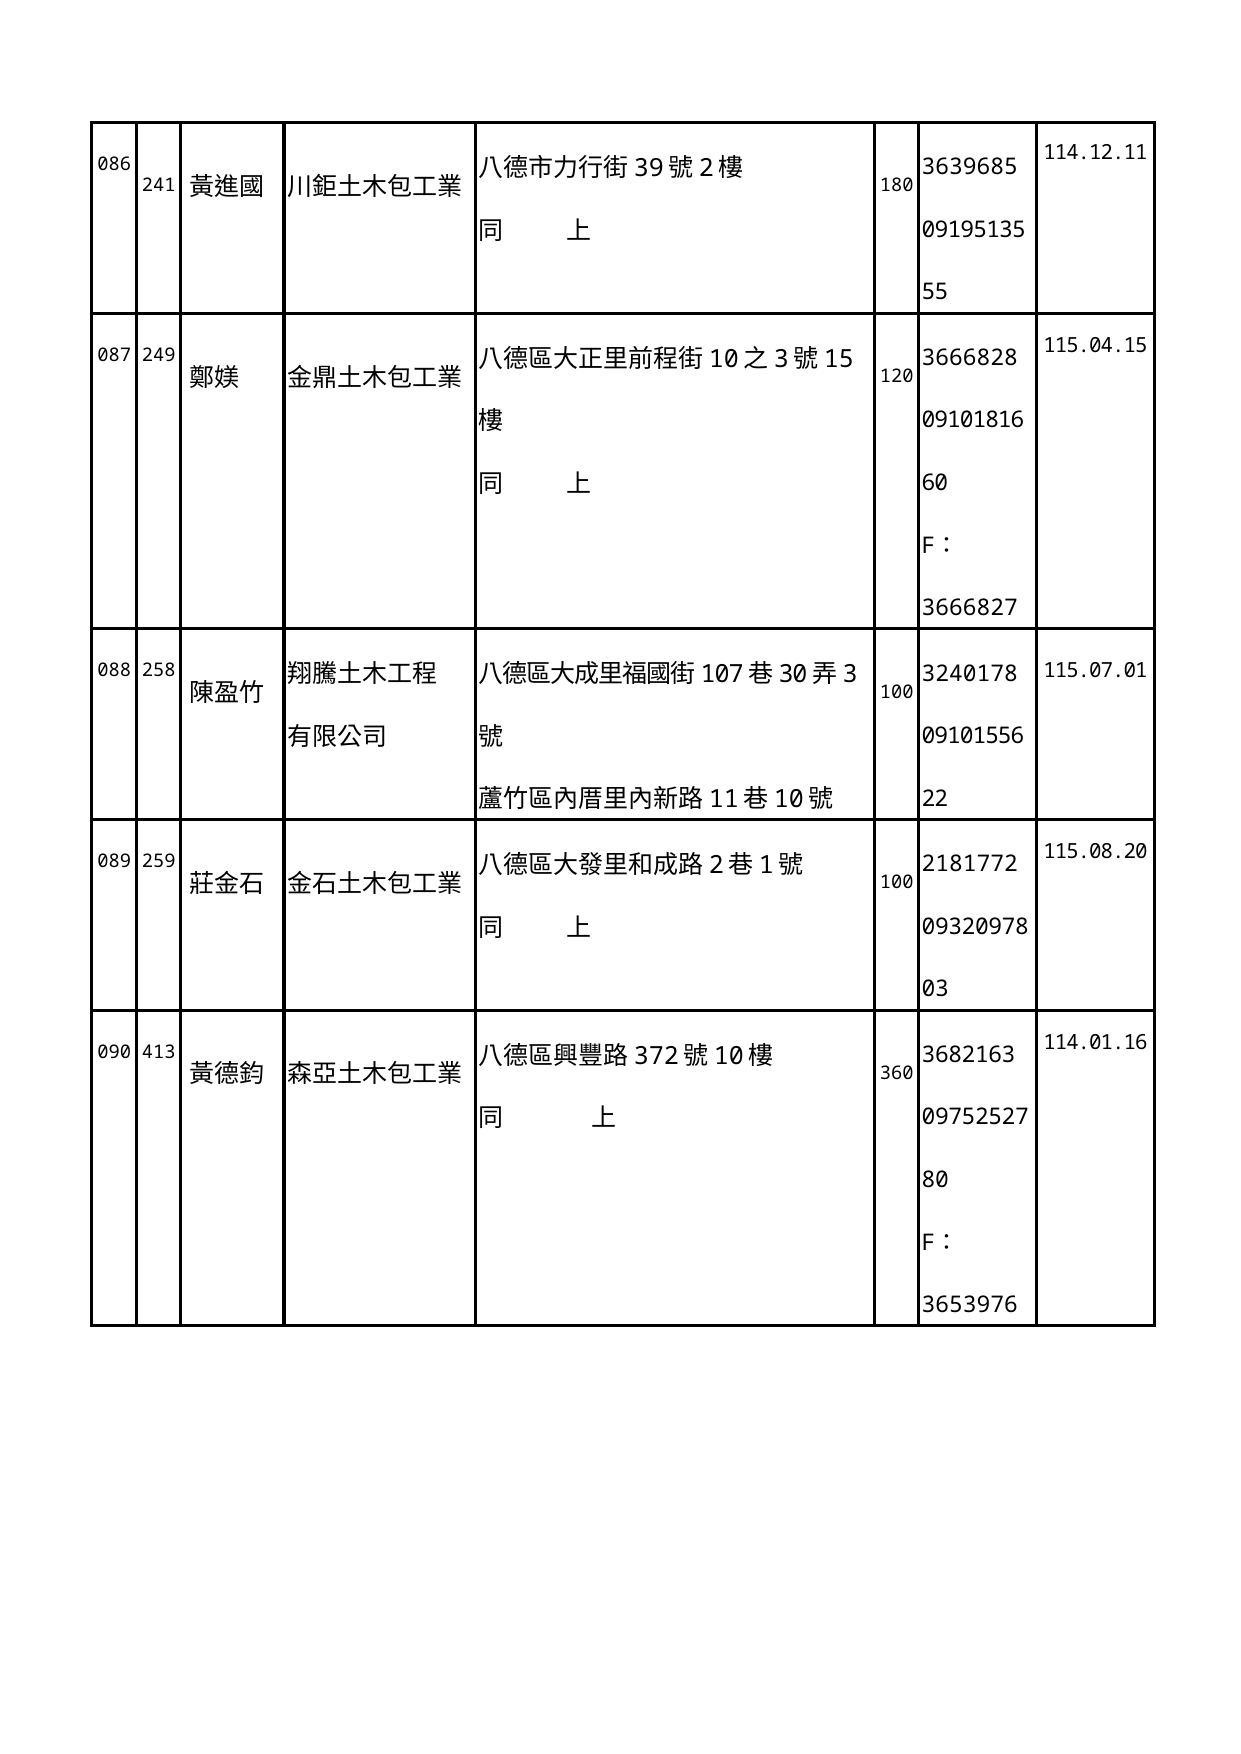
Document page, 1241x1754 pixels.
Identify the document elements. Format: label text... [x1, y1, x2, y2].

table_cell 莊金石 [182, 821, 282, 1008]
table_cell 249 [138, 315, 179, 627]
table_cell 黃進國 [182, 124, 282, 312]
table_cell 115.04.15 [1038, 315, 1153, 627]
table_cell 3666828 0910181660 F：3666827 [920, 315, 1035, 627]
table_cell 413 [138, 1012, 179, 1324]
table_cell 陳盈竹 [182, 630, 282, 818]
table_cell 3639685 0919513555 [920, 124, 1035, 312]
table_cell 金石土木包工業 [286, 821, 474, 1008]
table_cell 087 [93, 315, 135, 627]
table_cell 259 [138, 821, 179, 1008]
table_cell 114.12.11 [1038, 124, 1153, 312]
table_cell 3240178 0910155622 [920, 630, 1035, 818]
table_cell 241 [138, 124, 179, 312]
table_cell 114.01.16 [1038, 1012, 1153, 1324]
table_cell 3682163 0975252780 F：3653976 [920, 1012, 1035, 1324]
table_cell 100 [876, 630, 917, 818]
table_cell 090 [93, 1012, 135, 1324]
table_cell 八德區大正里前程街10之3號15樓 同 上 [477, 315, 873, 627]
table_cell 115.07.01 [1038, 630, 1153, 818]
table_cell 八德區大發里和成路2巷1號 同 上 [477, 821, 873, 1008]
table_cell 120 [876, 315, 917, 627]
table_cell 黃德鈞 [182, 1012, 282, 1324]
table_cell 森亞土木包工業 [286, 1012, 474, 1324]
table_cell 088 [93, 630, 135, 818]
table_cell 115.08.20 [1038, 821, 1153, 1008]
table_cell 360 [876, 1012, 917, 1324]
table_cell 金鼎土木包工業 [286, 315, 474, 627]
table_cell 258 [138, 630, 179, 818]
table_cell 鄭媄 [182, 315, 282, 627]
table_cell 100 [876, 821, 917, 1008]
table_cell 086 [93, 124, 135, 312]
table_cell 川鉅土木包工業 [286, 124, 474, 312]
table_cell 八德區興豐路372號10樓 同 上 [477, 1012, 873, 1324]
table_cell 180 [876, 124, 917, 312]
table_cell 2181772 0932097803 [920, 821, 1035, 1008]
table_cell 翔騰土木工程 有限公司 [286, 630, 474, 818]
table_cell 089 [93, 821, 135, 1008]
table_cell 八德市力行街39號2樓 同 上 [477, 124, 873, 312]
table_cell 八德區大成里福國街107巷30弄3號 蘆竹區內厝里內新路11巷10號 [477, 630, 873, 818]
